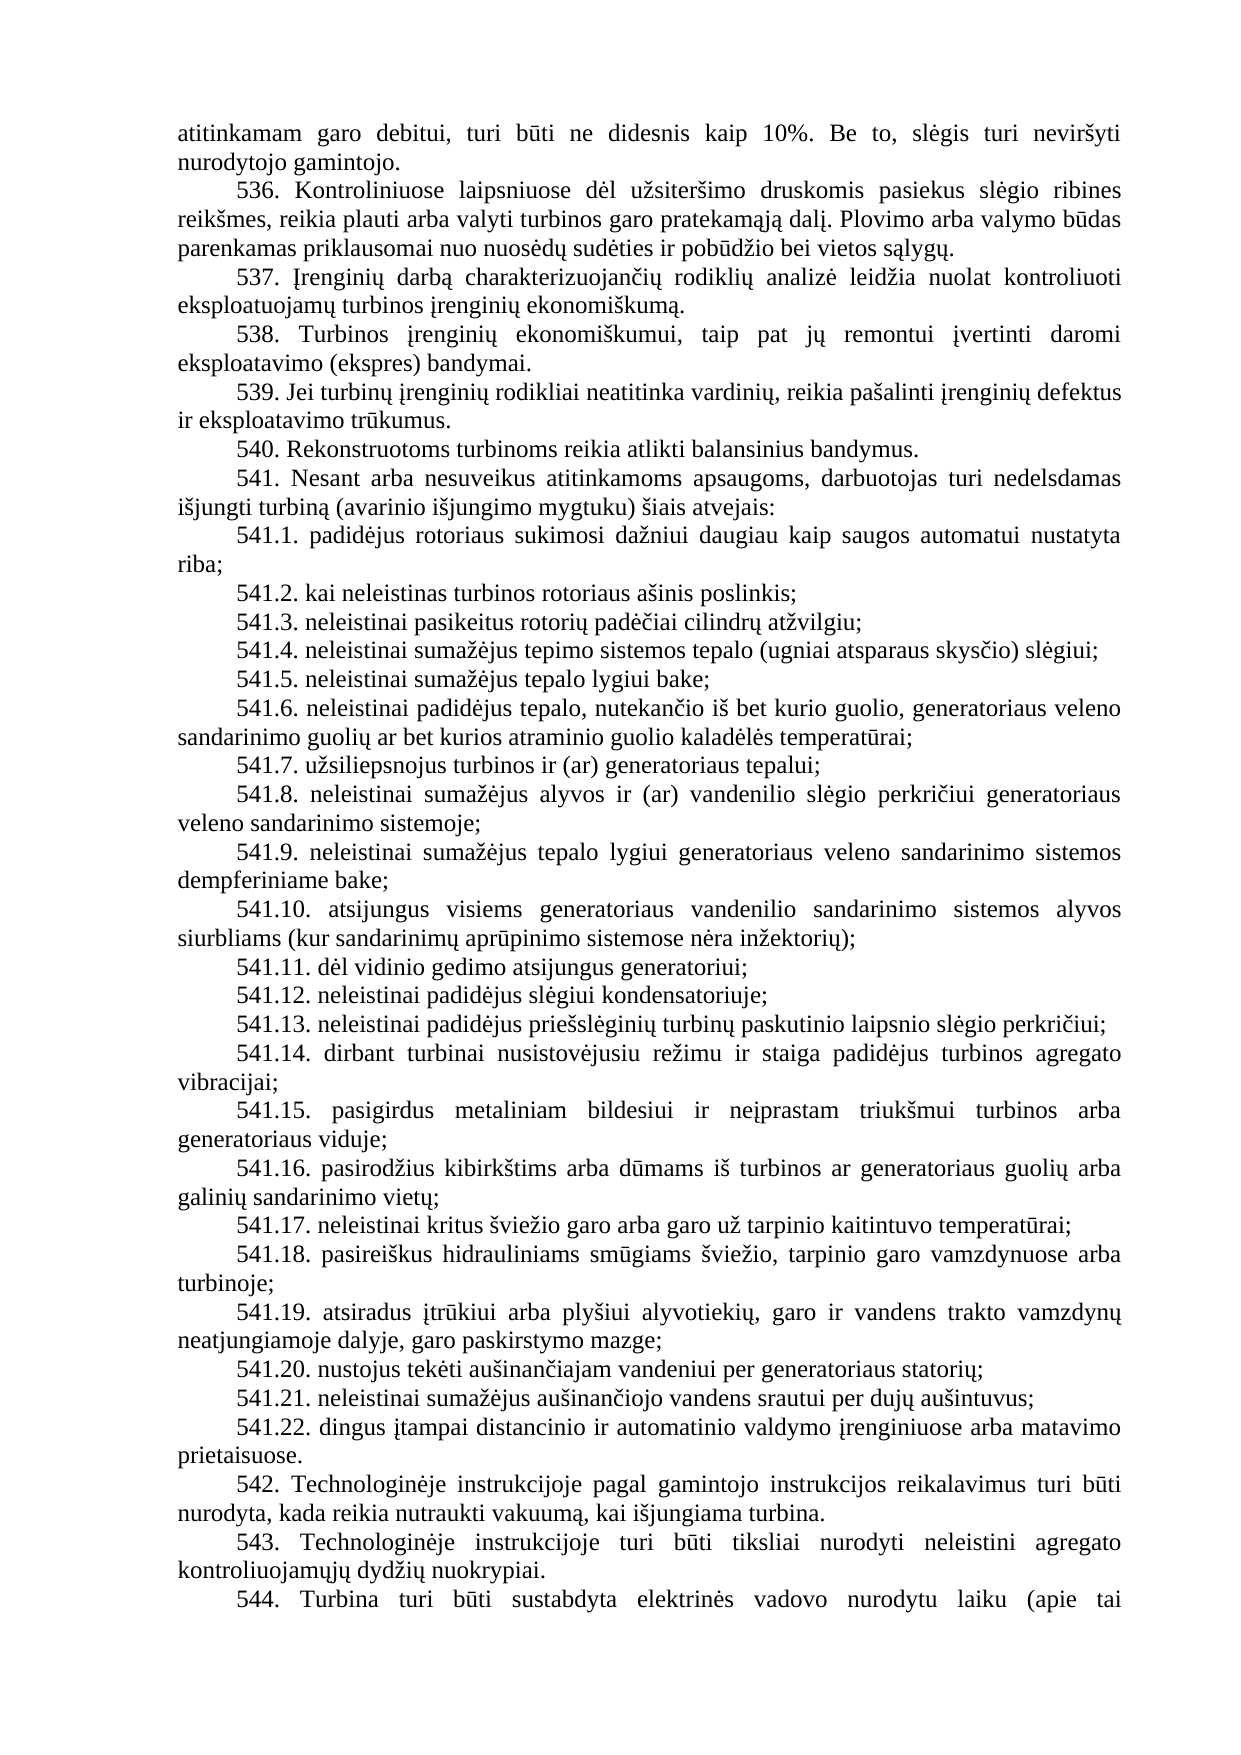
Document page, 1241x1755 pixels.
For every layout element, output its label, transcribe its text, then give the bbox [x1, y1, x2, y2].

text 541.10. atsijungus visiems generatoriaus vandenilio sandarinimo sistemos alyvos siurbliams (kur sandarinimų aprūpinimo sistemose nėra inžektorių); [177, 894, 1122, 952]
text 541.3. neleistinai pasikeitus rotorių padėčiai cilindrų atžvilgiu; [177, 607, 1122, 636]
text 541.8. neleistinai sumažėjus alyvos ir (ar) vandenilio slėgio perkričiui generatoriaus veleno sandarinimo sistemoje; [177, 779, 1122, 837]
text 541.14. dirbant turbinai nusistovėjusiu režimu ir staiga padidėjus turbinos agregato vibracijai; [177, 1038, 1122, 1096]
text 541.16. pasirodžius kibirkštims arba dūmams iš turbinos ar generatoriaus guolių arba galinių sandarinimo vietų; [177, 1153, 1122, 1211]
text 544. Turbina turi būti sustabdyta elektrinės vadovo nurodytu laiku (apie tai [177, 1584, 1122, 1613]
text 541.6. neleistinai padidėjus tepalo, nutekančio iš bet kurio guolio, generatoriaus veleno sandarinimo guolių ar bet kurios atraminio guolio kaladėlės temperatūrai; [177, 693, 1122, 751]
text 539. Jei turbinų įrenginių rodikliai neatitinka vardinių, reikia pašalinti įrenginių defektus ir eksploatavimo trūkumus. [177, 377, 1122, 434]
text 541.13. neleistinai padidėjus priešslėginių turbinų paskutinio laipsnio slėgio perkričiui; [177, 1009, 1122, 1038]
text 541. Nesant arba nesuveikus atitinkamoms apsaugoms, darbuotojas turi nedelsdamas išjungti turbiną (avarinio išjungimo mygtuku) šiais atvejais: [177, 463, 1122, 521]
text 541.21. neleistinai sumažėjus aušinančiojo vandens srautui per dujų aušintuvus; [177, 1383, 1122, 1412]
text 541.22. dingus įtampai distancinio ir automatinio valdymo įrenginiuose arba matavimo prietaisuose. [177, 1412, 1122, 1469]
text 541.17. neleistinai kritus šviežio garo arba garo už tarpinio kaitintuvo temperatūrai; [177, 1211, 1122, 1239]
text 541.18. pasireiškus hidrauliniams smūgiams šviežio, tarpinio garo vamzdynuose arba turbinoje; [177, 1239, 1122, 1297]
text 540. Rekonstruotoms turbinoms reikia atlikti balansinius bandymus. [177, 434, 1122, 463]
text 537. Įrenginių darbą charakterizuojančių rodiklių analizė leidžia nuolat kontroliuoti eksploatuojamų turbinos įrenginių ekonomiškumą. [177, 262, 1122, 319]
text 541.11. dėl vidinio gedimo atsijungus generatoriui; [177, 952, 1122, 981]
text atitinkamam garo debitui, turi būti ne didesnis kaip 10%. Be to, slėgis turi neviršyti nurodytojo gamintojo. [177, 118, 1122, 176]
text 541.19. atsiradus įtrūkiui arba plyšiui alyvotiekių, garo ir vandens trakto vamzdynų neatjungiamoje dalyje, garo paskirstymo mazge; [177, 1297, 1122, 1354]
text 541.2. kai neleistinas turbinos rotoriaus ašinis poslinkis; [177, 578, 1122, 607]
text 541.12. neleistinai padidėjus slėgiui kondensatoriuje; [177, 981, 1122, 1009]
text 541.5. neleistinai sumažėjus tepalo lygiui bake; [177, 664, 1122, 693]
text 541.15. pasigirdus metaliniam bildesiui ir neįprastam triukšmui turbinos arba generatoriaus viduje; [177, 1096, 1122, 1153]
text 538. Turbinos įrenginių ekonomiškumui, taip pat jų remontui įvertinti daromi eksploatavimo (ekspres) bandymai. [177, 319, 1122, 377]
text 536. Kontroliniuose laipsniuose dėl užsiteršimo druskomis pasiekus slėgio ribines reikšmes, reikia plauti arba valyti turbinos garo pratekamąją dalį. Plovimo arba valymo būdas parenkamas priklausomai nuo nuosėdų sudėties ir pobūdžio bei vietos sąlygų. [177, 176, 1122, 262]
text 541.7. užsiliepsnojus turbinos ir (ar) generatoriaus tepalui; [177, 751, 1122, 779]
text 541.20. nustojus tekėti aušinančiajam vandeniui per generatoriaus statorių; [177, 1354, 1122, 1383]
text 543. Technologinėje instrukcijoje turi būti tiksliai nurodyti neleistini agregato kontroliuojamųjų dydžių nuokrypiai. [177, 1527, 1122, 1584]
text 541.1. padidėjus rotoriaus sukimosi dažniui daugiau kaip saugos automatui nustatyta riba; [177, 521, 1122, 578]
text 542. Technologinėje instrukcijoje pagal gamintojo instrukcijos reikalavimus turi būti nurodyta, kada reikia nutraukti vakuumą, kai išjungiama turbina. [177, 1469, 1122, 1527]
text 541.9. neleistinai sumažėjus tepalo lygiui generatoriaus veleno sandarinimo sistemos dempferiniame bake; [177, 837, 1122, 894]
text 541.4. neleistinai sumažėjus tepimo sistemos tepalo (ugniai atsparaus skysčio) slėgiui; [177, 636, 1122, 664]
